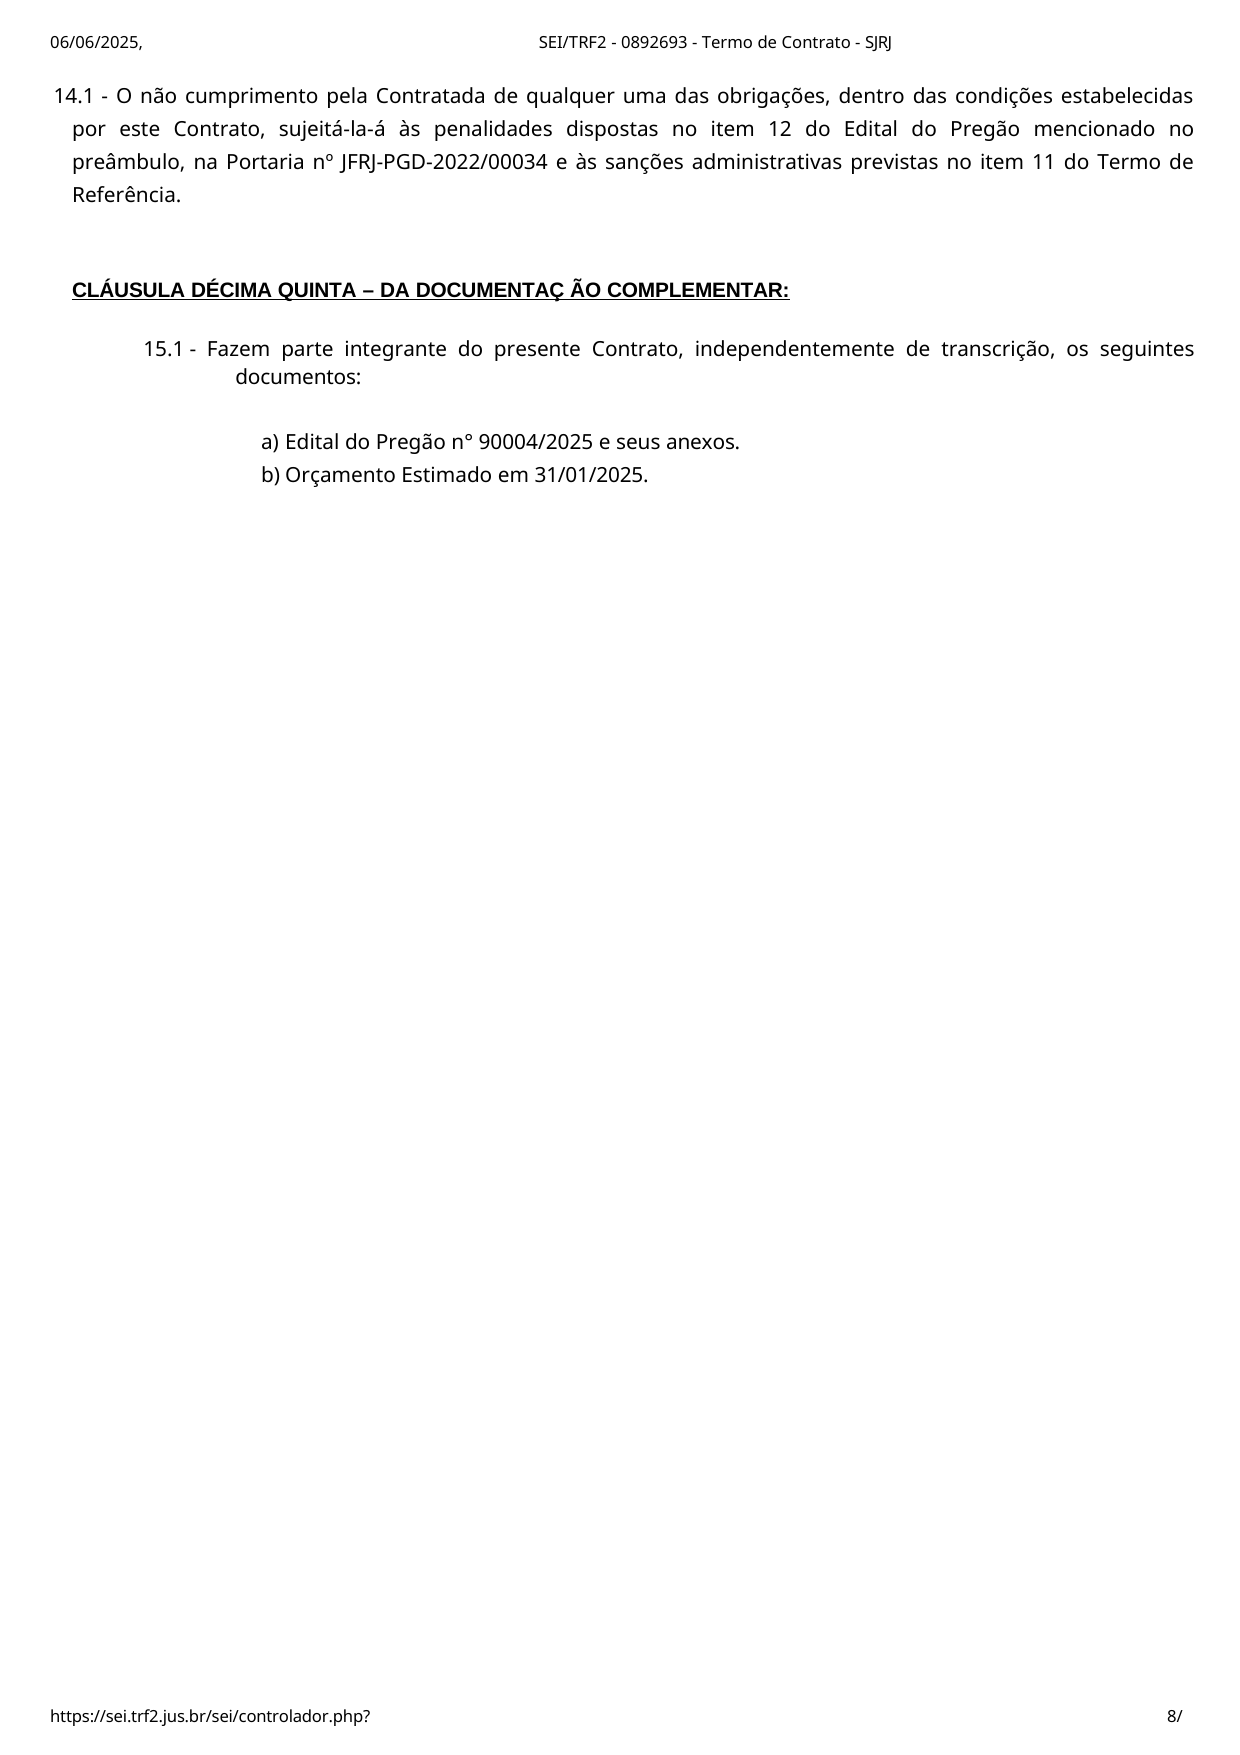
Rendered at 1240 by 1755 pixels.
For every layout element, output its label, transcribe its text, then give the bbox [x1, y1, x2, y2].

list Orçamento Estimado em 31/01/2025. [261, 460, 1195, 488]
subtitle CLÁUSULA DÉCIMA QUINTA – DA DOCUMENTAÇ ÃO COMPLEMENTAR: [72, 278, 1195, 302]
list - O não cumprimento pela Contratada de qualquer uma das obrigações, dentro das condições estabelecidas por este Contrato, sujeitá-la-á às penalidades dispostas no item 12 do Edital do Pregão mencionado no preâmbulo, na Portaria nº JFRJ-PGD-2022/00034 e às sanções administrativas previstas no item 11 do Termo de Referência. [59, 82, 1195, 209]
list Edital do Pregão n° 90004/2025 e seus anexos. [261, 427, 1195, 456]
list - Fazem parte integrante do presente Contrato, independentemente de transcrição, os seguintes documentos: [143, 334, 1195, 391]
